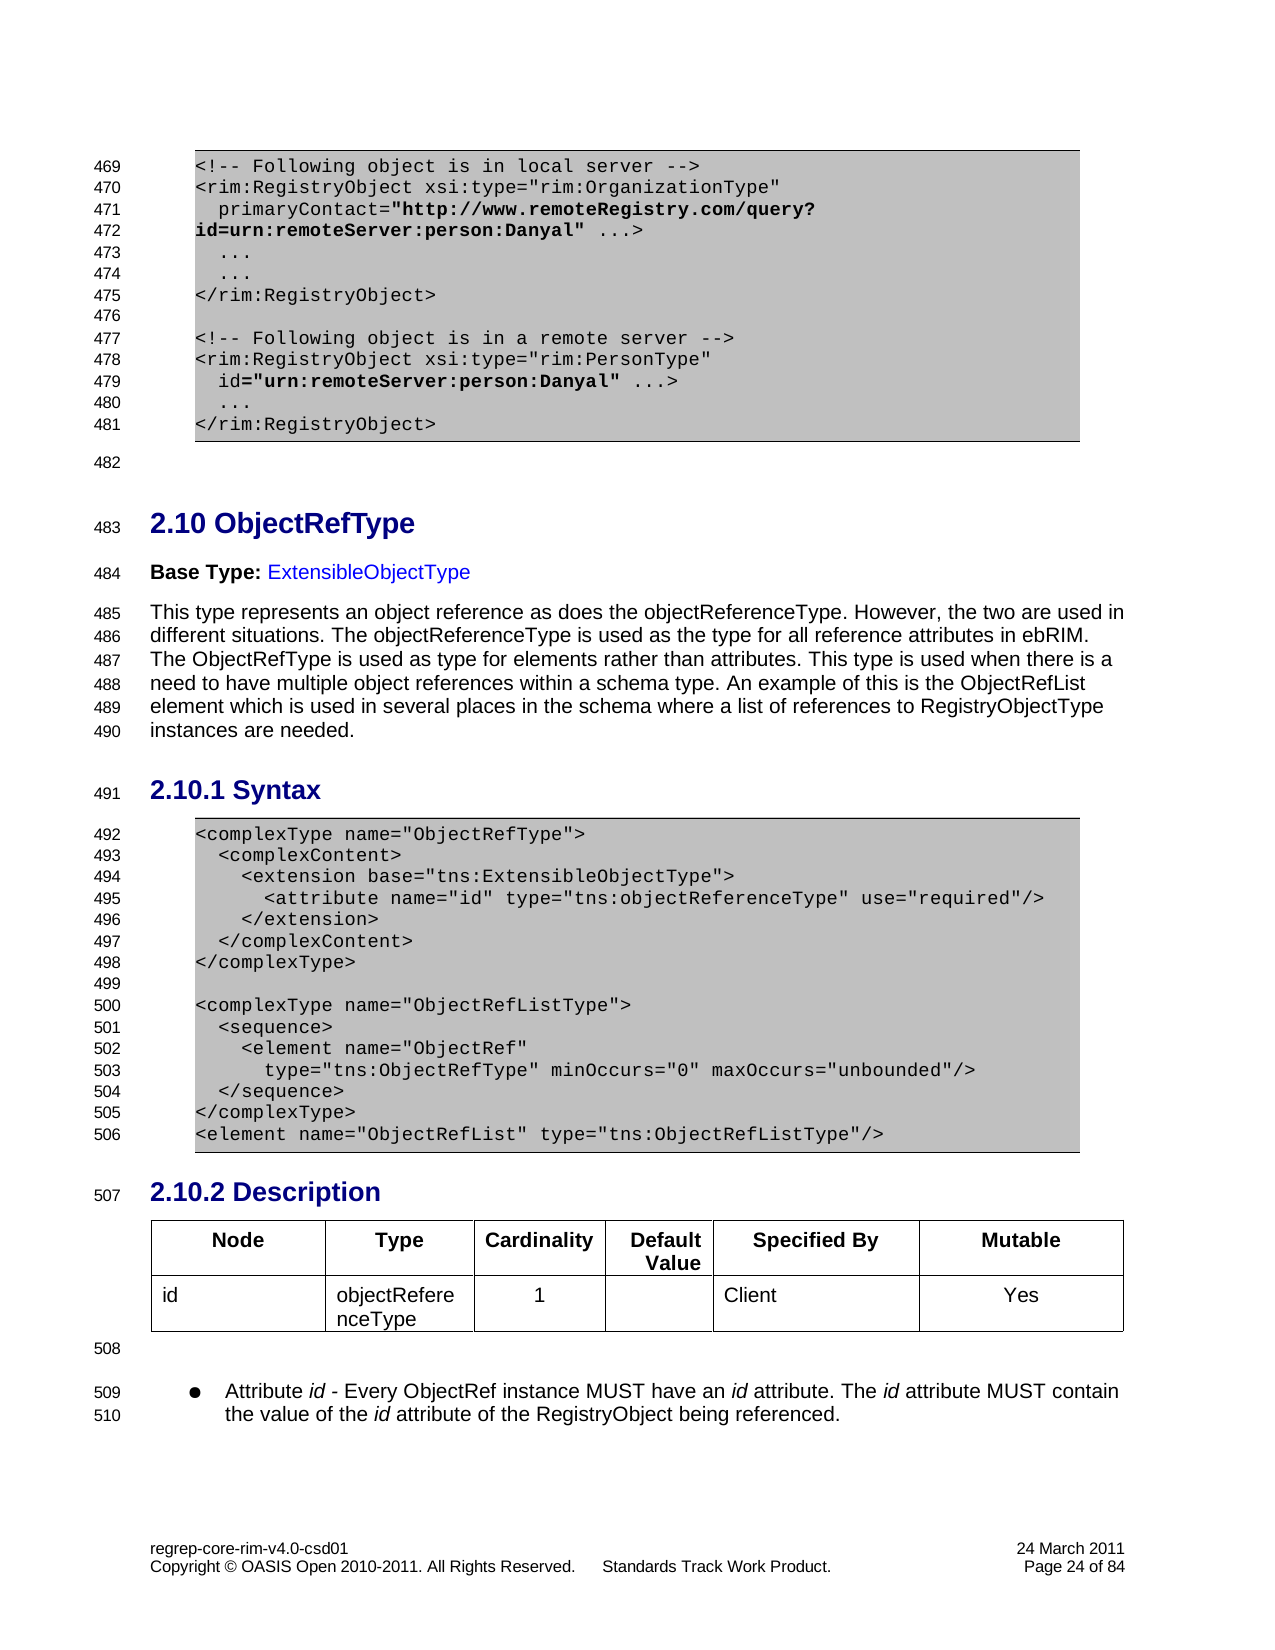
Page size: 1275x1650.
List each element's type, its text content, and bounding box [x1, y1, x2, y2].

table_header Specified By [714, 1221, 919, 1275]
text <complexType name="ObjectRefListType"> [195, 989, 1080, 1011]
text <rim:RegistryObject xsi:type="rim:OrganizationType" [195, 171, 1080, 193]
text ... [195, 386, 1080, 407]
table_cell [606, 1276, 712, 1331]
text <!-- Following object is in local server --> [195, 151, 1080, 171]
text <extension base="tns:ExtensibleObjectType"> [195, 860, 1080, 882]
text <attribute name="id" type="tns:objectReferenceType" use="required"/> [195, 882, 1080, 903]
text This type represents an object reference as does the objectReferenceType. However, the two are used in different situations. The objectReferenceType is used as the type for all reference attributes in ebRIM. The ObjectRefType is used as type for elements rather than attributes. This type is used when there is a need to have multiple object references within a schema type. An example of this is the ObjectRefList element which is used in several places in the schema where a list of references to RegistryObjectType instances are needed. [150, 600, 1125, 742]
table_cell Client [714, 1276, 919, 1331]
text <sequence> [195, 1011, 1080, 1032]
text <complexContent> [195, 839, 1080, 860]
text </extension> [195, 903, 1080, 925]
text </rim:RegistryObject> [195, 279, 1080, 300]
table_header Node [152, 1221, 325, 1275]
text <complexType name="ObjectRefType"> [195, 819, 1080, 839]
text </complexType> [195, 946, 1080, 968]
text </complexType> [195, 1096, 1080, 1118]
table_cell id [152, 1276, 325, 1331]
table_cell 1 [475, 1276, 605, 1331]
text </complexContent> [195, 925, 1080, 946]
text </sequence> [195, 1075, 1080, 1096]
table_cell objectReferenceType [326, 1276, 473, 1331]
table_header Cardinality [475, 1221, 605, 1275]
text ... [195, 257, 1080, 279]
subtitle Description [150, 1177, 1125, 1207]
table_header Default Value [606, 1221, 712, 1275]
text primaryContact="http://www.remoteRegistry.com/query?id=urn:remoteServer:person:Danyal" ...> [195, 193, 1080, 236]
table_cell Yes [920, 1276, 1123, 1331]
text <element name="ObjectRef" [195, 1032, 1080, 1053]
list Attribute id - Every ObjectRef instance MUST have an id attribute. The id attribute MUST contain the value of the id attribute of the RegistryObject being referenced. [187, 1379, 1125, 1426]
text type="tns:ObjectRefType" minOccurs="0" maxOccurs="unbounded"/> [195, 1053, 1080, 1075]
subtitle ObjectRefType [150, 507, 1125, 539]
text </rim:RegistryObject> [195, 407, 1080, 441]
text ... [195, 236, 1080, 257]
subtitle Syntax [150, 775, 1125, 805]
text <element name="ObjectRefList" type="tns:ObjectRefListType"/> [195, 1118, 1080, 1152]
table_header Type [326, 1221, 473, 1275]
text <!-- Following object is in a remote server --> <rim:RegistryObject xsi:type="rim:PersonType" [195, 322, 1080, 364]
text id="urn:remoteServer:person:Danyal" ...> [195, 364, 1080, 386]
text Base Type: ExtensibleObjectType [150, 560, 1125, 584]
table_header Mutable [920, 1221, 1123, 1275]
